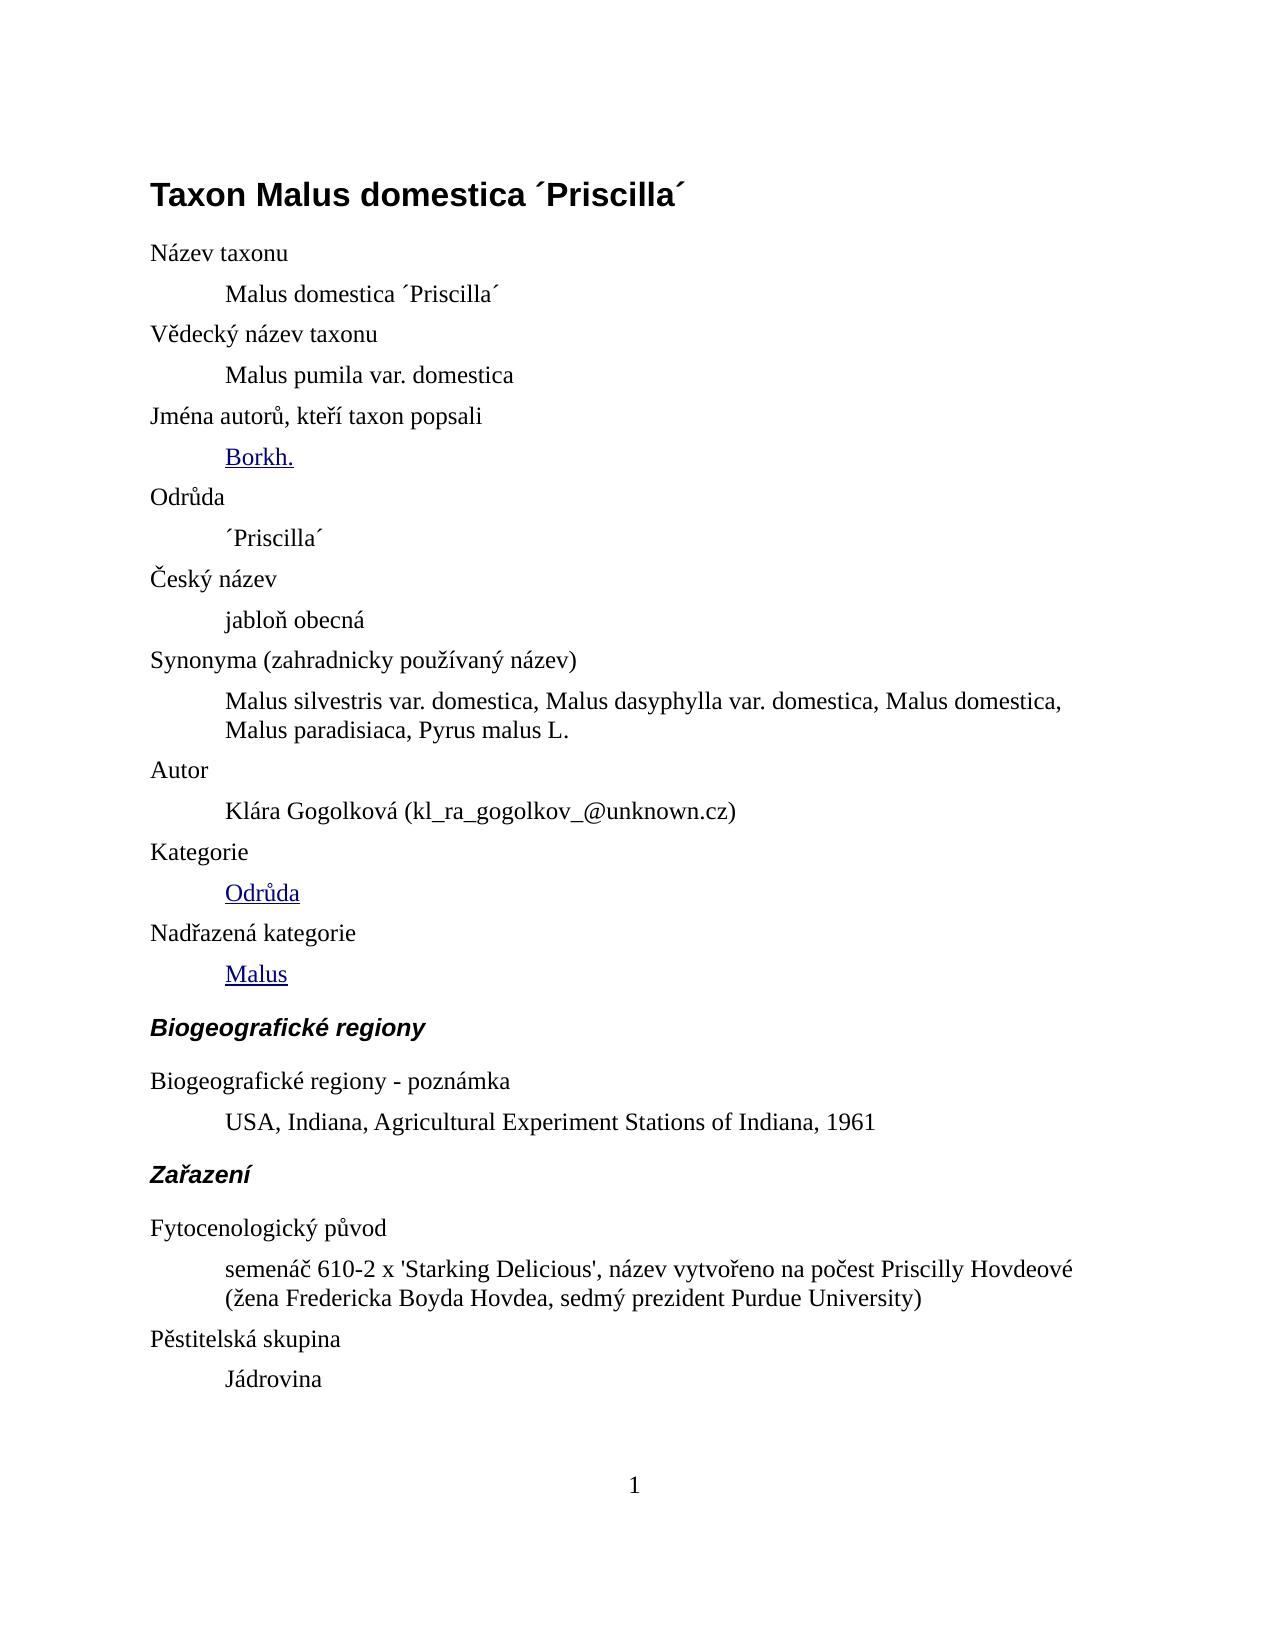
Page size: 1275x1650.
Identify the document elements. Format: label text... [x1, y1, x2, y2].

text USA, Indiana, Agricultural Experiment Stations of Indiana, 1961 [225, 1107, 1125, 1136]
subtitle Taxon Malus domestica ´Priscilla´ [150, 175, 1125, 214]
text Malus silvestris var. domestica, Malus dasyphylla var. domestica, Malus domestica, Malus paradisiaca, Pyrus malus L. [225, 686, 1125, 744]
text Kategorie [150, 837, 1125, 866]
text Synonyma (zahradnicky používaný název) [150, 645, 1125, 674]
text Nadřazená kategorie [150, 918, 1125, 947]
text Fytocenologický původ [150, 1213, 1125, 1242]
text Borkh. [225, 442, 1125, 471]
text Malus domestica ´Priscilla´ [225, 279, 1125, 308]
text Český název [150, 564, 1125, 593]
subtitle Biogeografické regiony [150, 1013, 1125, 1042]
text Pěstitelská skupina [150, 1324, 1125, 1352]
text Autor [150, 756, 1125, 784]
text Klára Gogolková (kl_ra_gogolkov_@unknown.cz) [225, 796, 1125, 825]
text Jména autorů, kteří taxon popsali [150, 401, 1125, 430]
text semenáč 610-2 x 'Starking Delicious', název vytvořeno na počest Priscilly Hovdeové (žena Fredericka Boyda Hovdea, sedmý prezident Purdue University) [225, 1254, 1125, 1312]
text jabloň obecná [225, 605, 1125, 633]
text ´Priscilla´ [225, 523, 1125, 552]
text Jádrovina [225, 1364, 1125, 1393]
subtitle Zařazení [150, 1161, 1125, 1189]
text Odrůda [150, 482, 1125, 511]
text Vědecký název taxonu [150, 319, 1125, 348]
text Biogeografické regiony - poznámka [150, 1066, 1125, 1095]
text Odrůda [225, 878, 1125, 907]
text Malus [225, 959, 1125, 988]
text Malus pumila var. domestica [225, 360, 1125, 389]
text Název taxonu [150, 238, 1125, 267]
